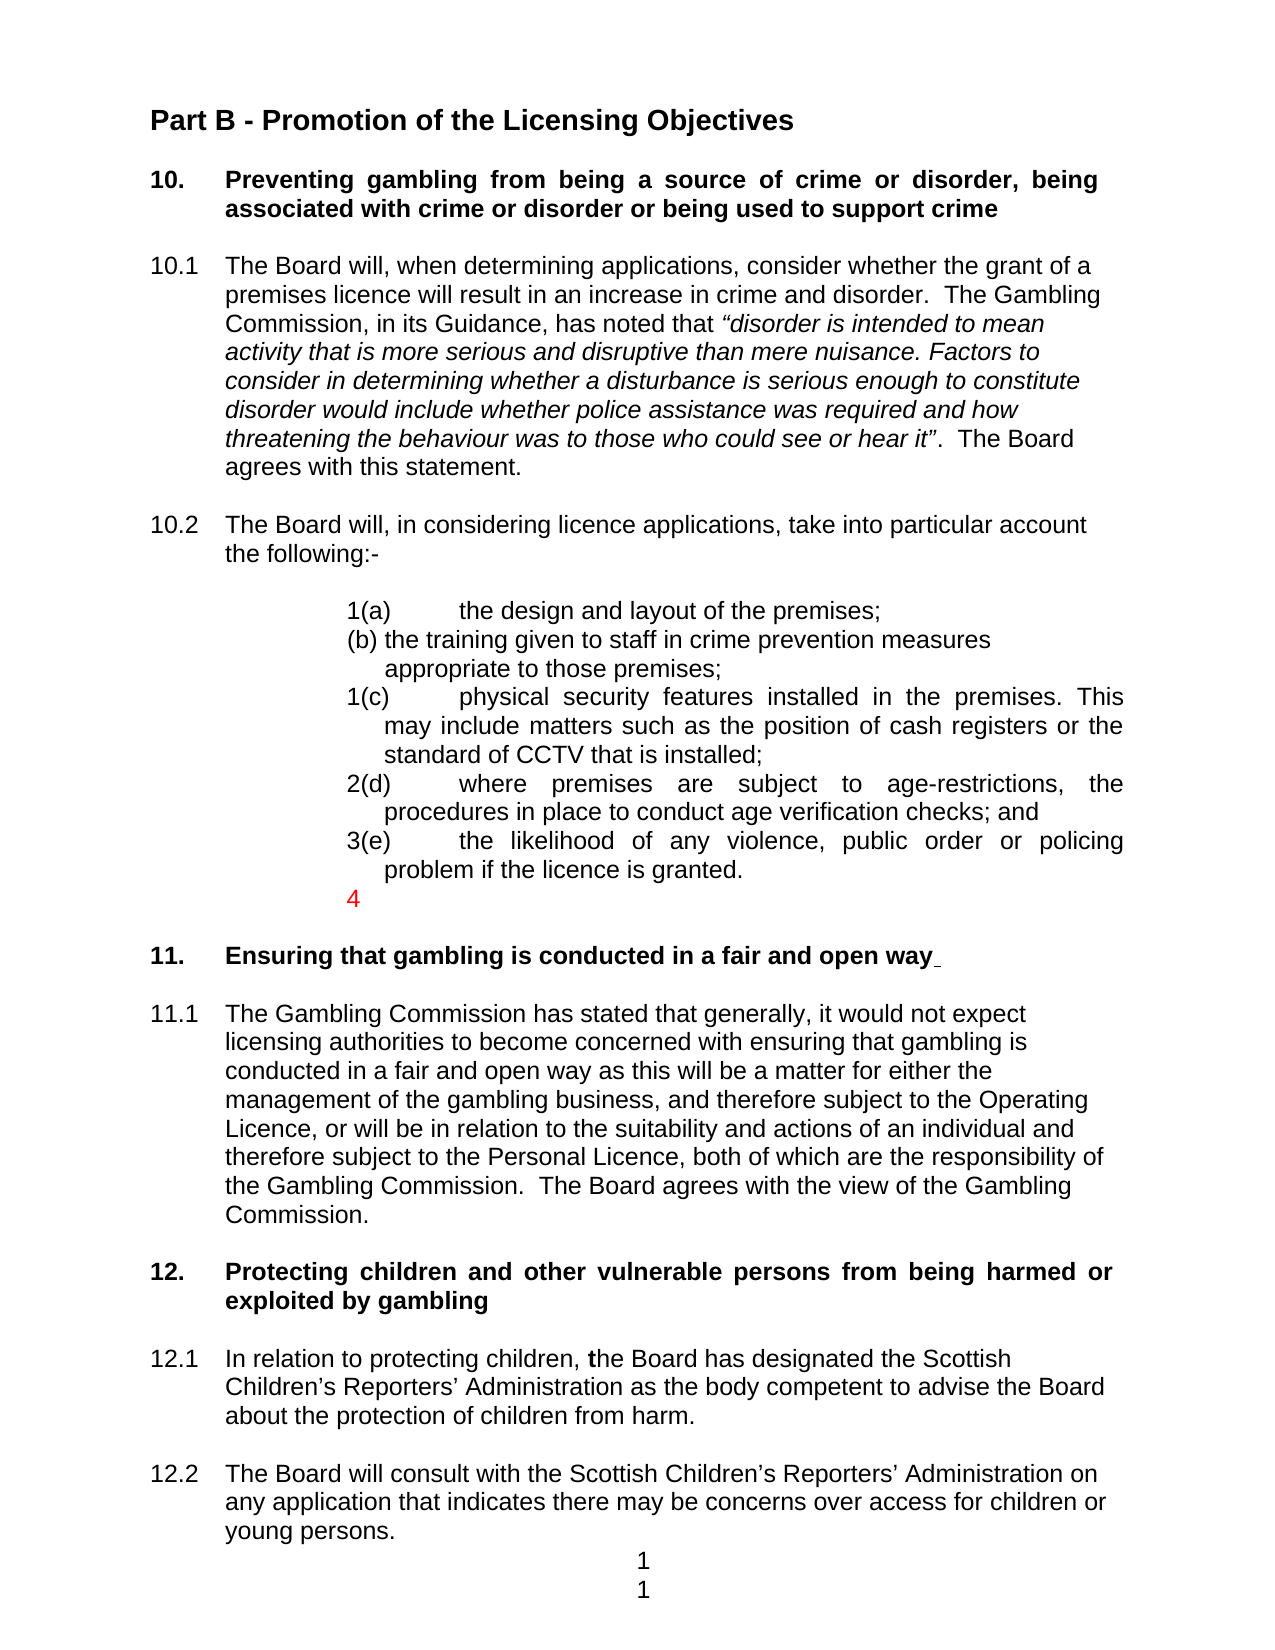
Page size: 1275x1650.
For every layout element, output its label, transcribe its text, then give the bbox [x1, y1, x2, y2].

text (b) the training given to staff in crime prevention measures appropriate to those premises; [347, 625, 1125, 682]
text 11. Ensuring that gambling is conducted in a fair and open way [150, 941, 1125, 970]
text 12. Protecting children and other vulnerable persons from being harmed or exploited by gambling [150, 1257, 1125, 1315]
text Part B - Promotion of the Licensing Objectives [150, 103, 1125, 136]
text 10. Preventing gambling from being a source of crime or disorder, being associated with crime or disorder or being used to support crime [150, 165, 1125, 222]
text 12.2 The Board will consult with the Scottish Children’s Reporters’ Administration on any application that indicates there may be concerns over access for children or young persons. [150, 1459, 1125, 1545]
list (d) where premises are subject to age-restrictions, the procedures in place to conduct age verification checks; and [346, 769, 1125, 826]
text 11.1 The Gambling Commission has stated that generally, it would not expect licensing authorities to become concerned with ensuring that gambling is conducted in a fair and open way as this will be a matter for either the management of the gambling business, and therefore subject to the Operating Licence, or will be in relation to the suitability and actions of an individual and therefore subject to the Personal Licence, both of which are the responsibility of the Gambling Commission. The Board agrees with the view of the Gambling Commission. [150, 999, 1125, 1229]
list (e) the likelihood of any violence, public order or policing problem if the licence is granted. [346, 826, 1125, 884]
text 12.1 In relation to protecting children, the Board has designated the Scottish Children’s Reporters’ Administration as the body competent to advise the Board about the protection of children from harm. [150, 1344, 1125, 1430]
list (c) physical security features installed in the premises. This may include matters such as the position of cash registers or the standard of CCTV that is installed; [346, 682, 1125, 769]
text 10.2 The Board will, in considering licence applications, take into particular account the following:- [150, 510, 1125, 567]
text 10.1 The Board will, when determining applications, consider whether the grant of a premises licence will result in an increase in crime and disorder. The Gambling Commission, in its Guidance, has noted that “disorder is intended to mean activity that is more serious and disruptive than mere nuisance. Factors to consider in determining whether a disturbance is serious enough to constitute disorder would include whether police assistance was required and how threatening the behaviour was to those who could see or hear it”. The Board agrees with this statement. [150, 251, 1125, 481]
list (a) the design and layout of the premises; [346, 596, 1125, 625]
